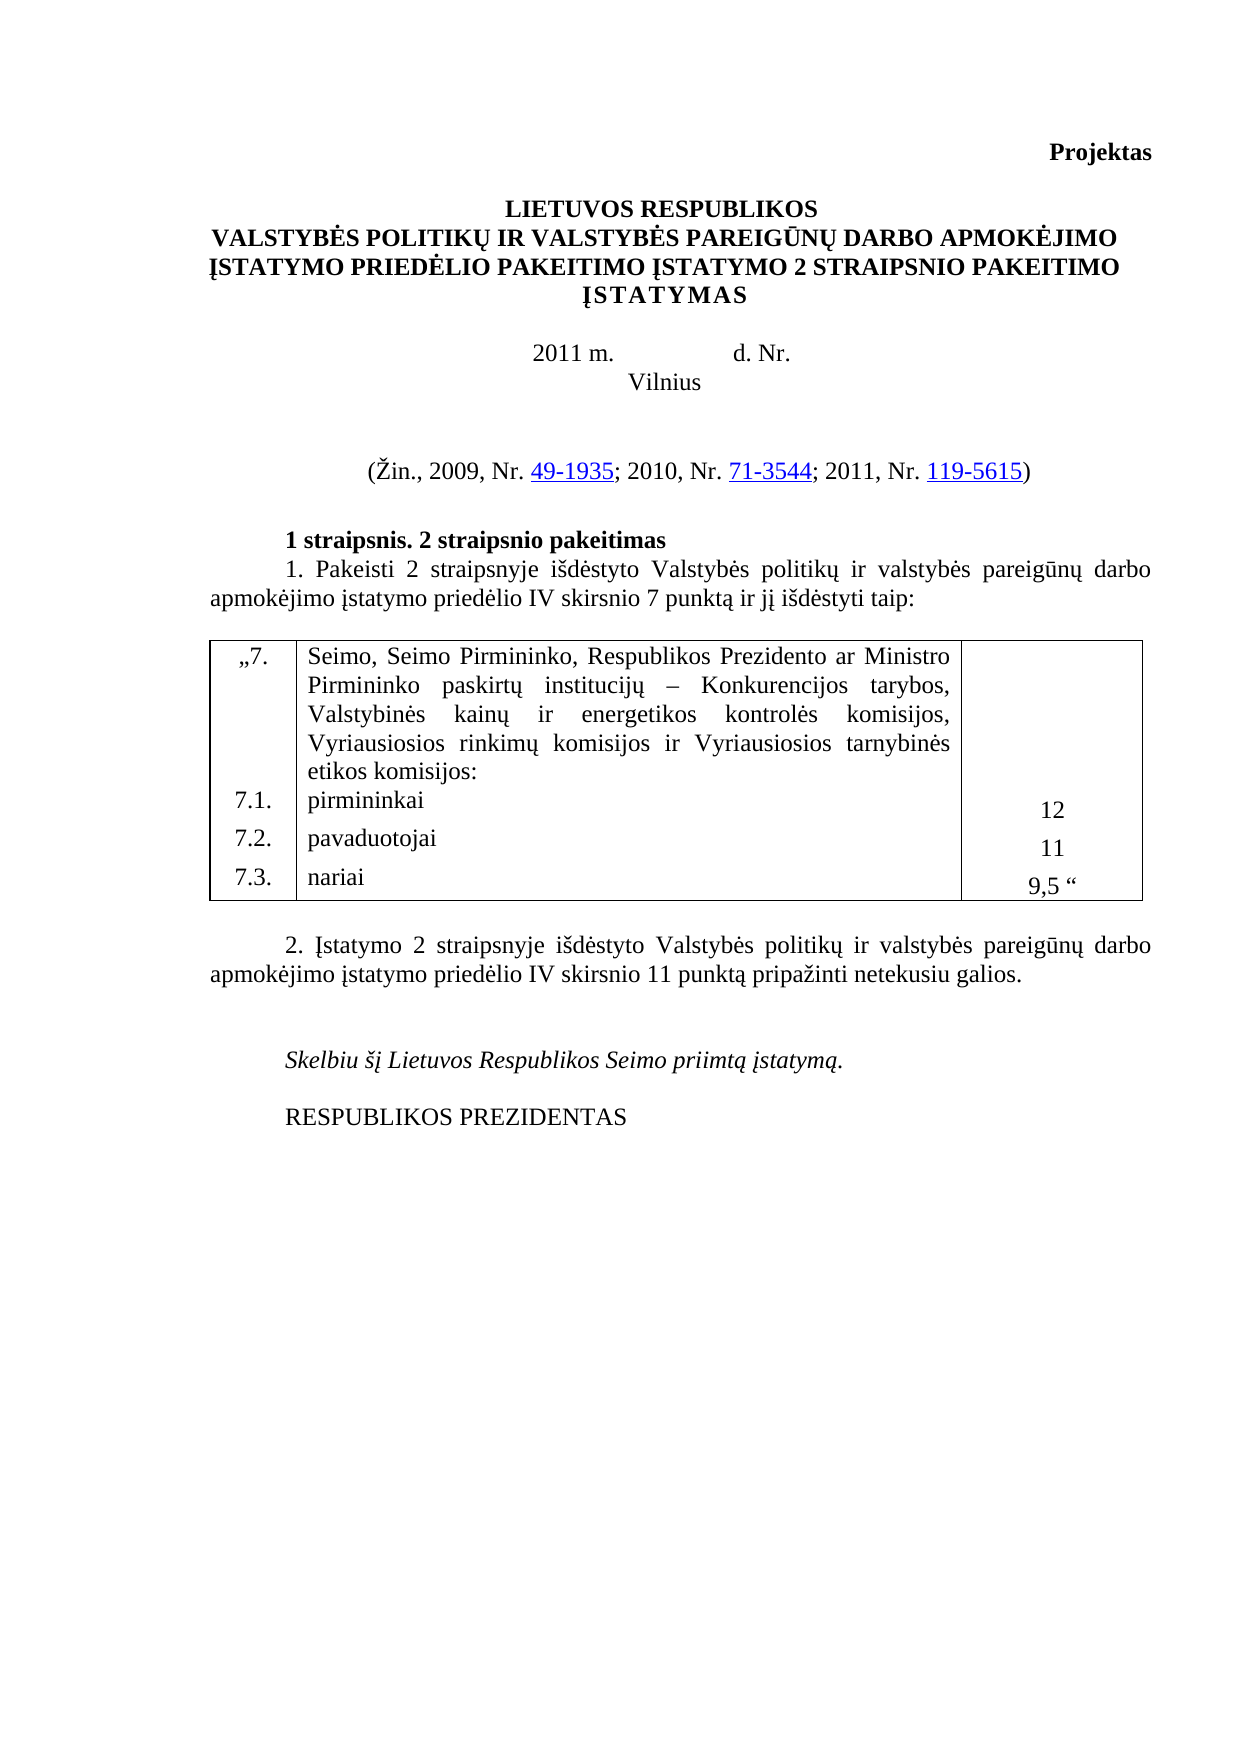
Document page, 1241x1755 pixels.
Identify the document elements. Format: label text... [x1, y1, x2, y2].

text Vilnius [177, 367, 1152, 395]
table_cell 7.2. [211, 824, 296, 862]
table_cell 11 [962, 824, 1142, 862]
text (Žin., 2009, Nr. 49-1935; 2010, Nr. 71-3544; 2011, Nr. 119-5615) [239, 456, 1152, 484]
table_cell pirmininkai [297, 785, 961, 823]
text Skelbiu šį Lietuvos Respublikos Seimo priimtą įstatymą. [210, 1045, 1152, 1074]
text 1 straipsnis. 2 straipsnio pakeitimas [210, 525, 1152, 554]
table_cell 7.1. [211, 785, 296, 823]
table_cell pavaduotojai [297, 824, 961, 862]
text RESPUBLIKOS PREZIDENTAS [210, 1102, 1152, 1131]
text LIETUVOS RESPUBLIKOS [177, 194, 1152, 223]
table_cell 12 [962, 785, 1142, 823]
text ĮSTATYMAS [177, 280, 1152, 309]
table_header Seimo, Seimo Pirmininko, Respublikos Prezidento ar Ministro Pirmininko paskirtų institucijų – Konkurencijos tarybos, Valstybinės kainų ir energetikos kontrolės komisijos, Vyriausiosios rinkimų komisijos ir Vyriausiosios tarnybinės etikos komisijos: [297, 641, 961, 785]
table_header [962, 641, 1142, 785]
text 2011 m. d. Nr. [177, 338, 1152, 367]
text Projektas [177, 137, 1152, 165]
table_cell nariai [297, 862, 961, 900]
table_header „7. [211, 641, 296, 785]
table_cell 9,5 “ [962, 862, 1142, 900]
table_cell 7.3. [211, 862, 296, 900]
text 1. Pakeisti 2 straipsnyje išdėstyto Valstybės politikų ir valstybės pareigūnų darbo apmokėjimo įstatymo priedėlio IV skirsnio 7 punktą ir jį išdėstyti taip: [210, 554, 1152, 612]
text VALSTYBĖS POLITIKŲ IR VALSTYBĖS PAREIGŪNŲ DARBO APMOKĖJIMO ĮSTATYMO PRIEDĖLIO PAKEITIMO ĮSTATYMO 2 STRAIPSNIO pAKEITIMO [177, 223, 1152, 280]
text 2. Įstatymo 2 straipsnyje išdėstyto Valstybės politikų ir valstybės pareigūnų darbo apmokėjimo įstatymo priedėlio IV skirsnio 11 punktą pripažinti netekusiu galios. [210, 930, 1152, 987]
